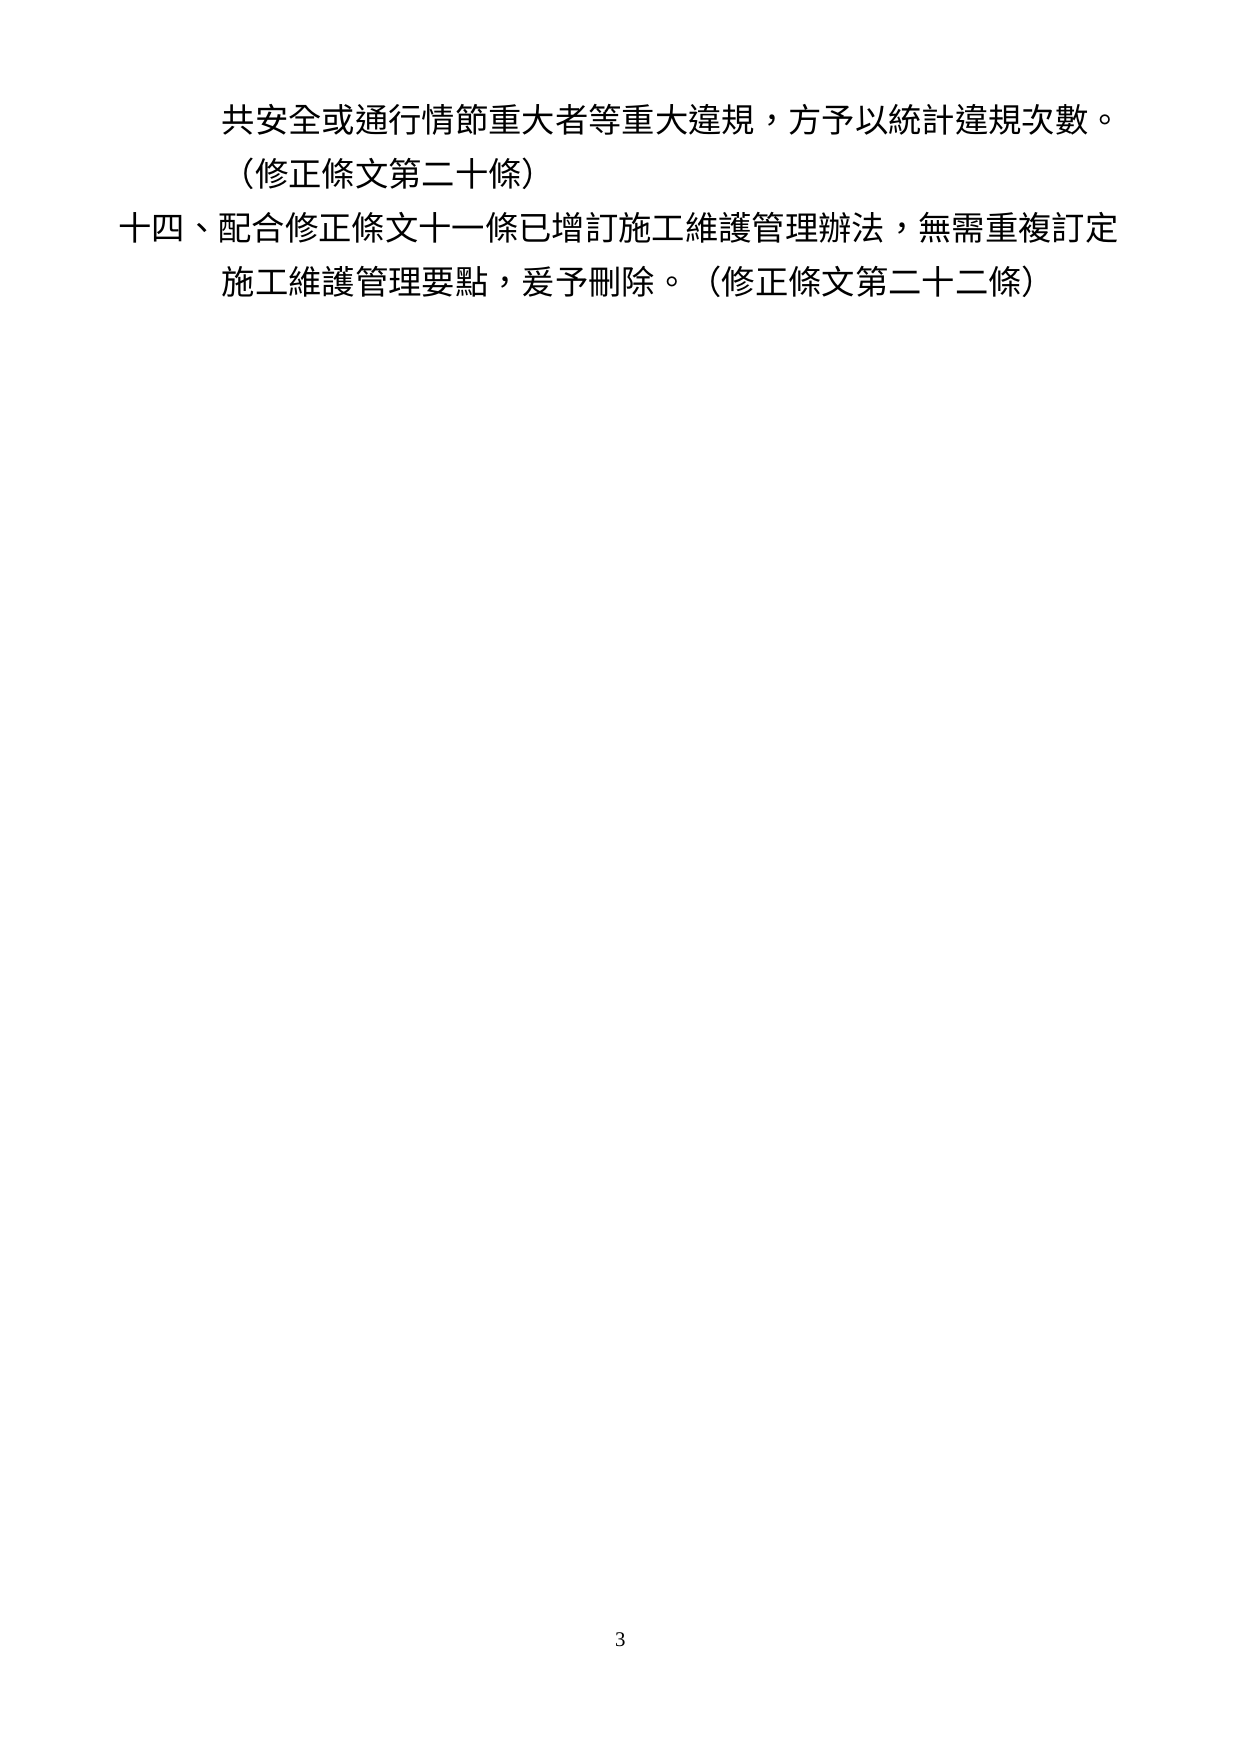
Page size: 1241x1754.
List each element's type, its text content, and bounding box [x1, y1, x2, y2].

text 十四、配合修正條文十一條已增訂施工維護管理辦法，無需重複訂定施工維護管理要點，爰予刪除。（修正條文第二十二條） [118, 197, 1122, 305]
text 共安全或通行情節重大者等重大違規，方予以統計違規次數。（修正條文第二十條） [118, 89, 1122, 197]
